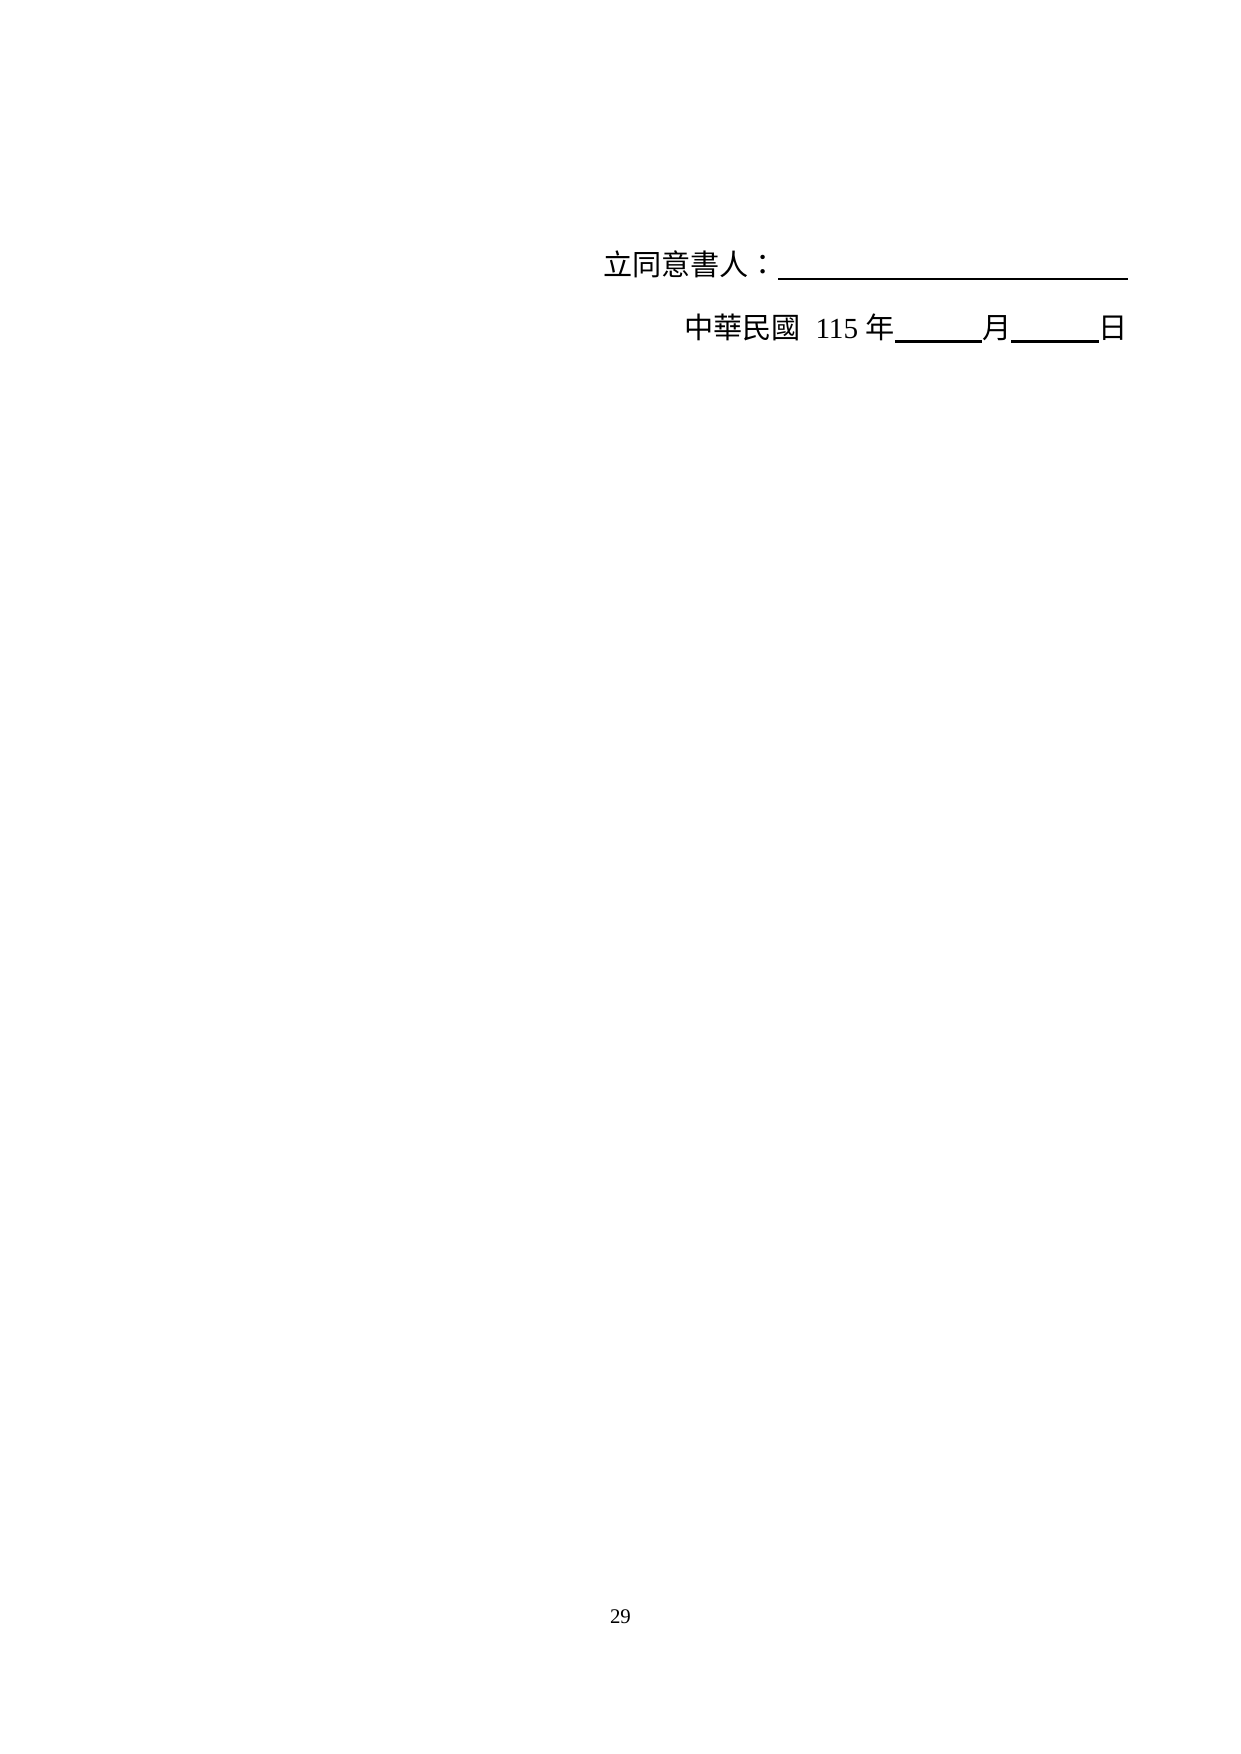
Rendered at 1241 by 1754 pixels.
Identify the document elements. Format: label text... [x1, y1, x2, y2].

text 立同意書人： [112, 221, 1128, 284]
text 中華民國 115 年 月 日 [112, 284, 1128, 346]
